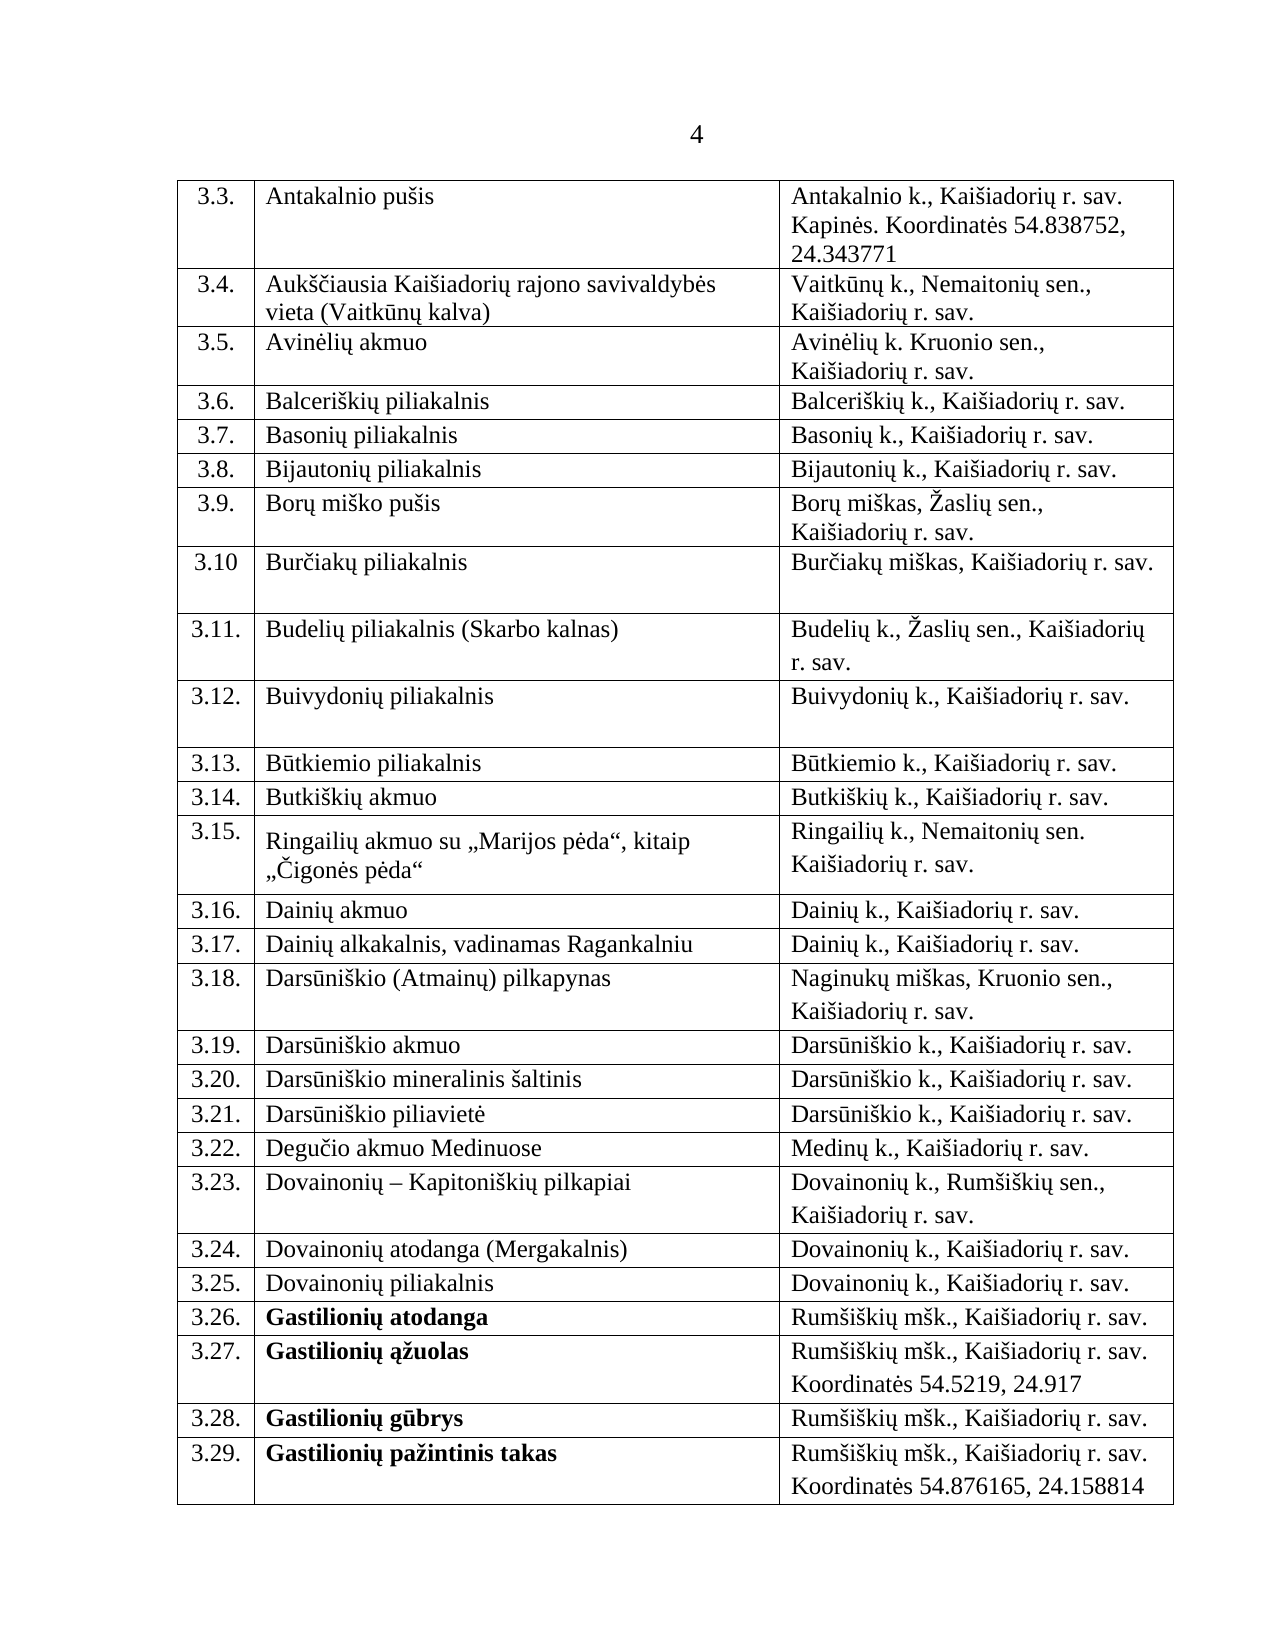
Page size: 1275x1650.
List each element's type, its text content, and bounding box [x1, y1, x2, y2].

table_cell Naginukų miškas, Kruonio sen., Kaišiadorių r. sav. [780, 964, 1173, 1029]
table_cell Buivydonių piliakalnis [255, 681, 779, 747]
table_cell Avinėlių akmuo [255, 327, 779, 385]
table_cell 3.7. [178, 420, 254, 453]
table_cell Degučio akmuo Medinuose [255, 1133, 779, 1166]
table_cell 3.21. [178, 1099, 254, 1132]
table_cell 3.12. [178, 681, 254, 747]
table_cell Borų miškas, Žaslių sen., Kaišiadorių r. sav. [780, 488, 1173, 546]
table_cell Gastilionių atodanga [255, 1302, 779, 1335]
table_cell Dainių k., Kaišiadorių r. sav. [780, 895, 1173, 928]
table_cell 3.14. [178, 782, 254, 815]
table_cell 3.11. [178, 614, 254, 680]
table_cell Buivydonių k., Kaišiadorių r. sav. [780, 681, 1173, 747]
table_cell Dovainonių k., Kaišiadorių r. sav. [780, 1234, 1173, 1267]
table_cell 3.5. [178, 327, 254, 385]
table_cell 3.9. [178, 488, 254, 546]
table_cell Ringailių k., Nemaitonių sen. Kaišiadorių r. sav. [780, 816, 1173, 894]
table_cell 3.22. [178, 1133, 254, 1166]
table_cell Rumšiškių mšk., Kaišiadorių r. sav. Koordinatės 54.876165, 24.158814 [780, 1438, 1173, 1504]
table_cell 3.23. [178, 1167, 254, 1233]
table_cell 3.4. [178, 269, 254, 326]
table_cell Antakalnio k., Kaišiadorių r. sav. Kapinės. Koordinatės 54.838752, 24.343771 [780, 181, 1173, 268]
table_cell 3.19. [178, 1031, 254, 1063]
table_cell Dainių k., Kaišiadorių r. sav. [780, 929, 1173, 962]
table_cell Avinėlių k. Kruonio sen., Kaišiadorių r. sav. [780, 327, 1173, 385]
table_cell 3.29. [178, 1438, 254, 1504]
table_cell 3.3. [178, 181, 254, 268]
table_cell Borų miško pušis [255, 488, 779, 546]
table_cell Rumšiškių mšk., Kaišiadorių r. sav. [780, 1302, 1173, 1335]
table_cell Darsūniškio akmuo [255, 1031, 779, 1063]
table_cell Darsūniškio k., Kaišiadorių r. sav. [780, 1099, 1173, 1132]
table_cell Burčiakų miškas, Kaišiadorių r. sav. [780, 547, 1173, 613]
table_cell Darsūniškio k., Kaišiadorių r. sav. [780, 1065, 1173, 1098]
table_cell Būtkiemio piliakalnis [255, 748, 779, 781]
table_cell Gastilionių gūbrys [255, 1404, 779, 1437]
table_cell 3.28. [178, 1404, 254, 1437]
table_cell Rumšiškių mšk., Kaišiadorių r. sav. [780, 1404, 1173, 1437]
table_cell Rumšiškių mšk., Kaišiadorių r. sav. Koordinatės 54.5219, 24.917 [780, 1336, 1173, 1402]
table_cell 3.17. [178, 929, 254, 962]
table_cell 3.20. [178, 1065, 254, 1098]
table_cell Aukščiausia Kaišiadorių rajono savivaldybės vieta (Vaitkūnų kalva) [255, 269, 779, 326]
table_cell Dovainonių – Kapitoniškių pilkapiai [255, 1167, 779, 1233]
table_cell Darsūniškio k., Kaišiadorių r. sav. [780, 1031, 1173, 1063]
table_cell Budelių piliakalnis (Skarbo kalnas) [255, 614, 779, 680]
table_cell Gastilionių pažintinis takas [255, 1438, 779, 1504]
table_cell 3.15. [178, 816, 254, 894]
table_cell Vaitkūnų k., Nemaitonių sen., Kaišiadorių r. sav. [780, 269, 1173, 326]
table_cell Balceriškių piliakalnis [255, 386, 779, 419]
table_cell Būtkiemio k., Kaišiadorių r. sav. [780, 748, 1173, 781]
table_cell Burčiakų piliakalnis [255, 547, 779, 613]
table_cell Budelių k., Žaslių sen., Kaišiadorių r. sav. [780, 614, 1173, 680]
table_cell 3.6. [178, 386, 254, 419]
table_cell Antakalnio pušis [255, 181, 779, 268]
table_cell Darsūniškio (Atmainų) pilkapynas [255, 964, 779, 1029]
table_cell Bijautonių piliakalnis [255, 454, 779, 487]
table_cell Dovainonių k., Kaišiadorių r. sav. [780, 1268, 1173, 1301]
table_cell Medinų k., Kaišiadorių r. sav. [780, 1133, 1173, 1166]
table_cell 3.10 [178, 547, 254, 613]
table_cell Gastilionių ąžuolas [255, 1336, 779, 1402]
table_cell 3.16. [178, 895, 254, 928]
table_cell 3.13. [178, 748, 254, 781]
table_cell Dainių alkakalnis, vadinamas Ragankalniu [255, 929, 779, 962]
table_cell Darsūniškio mineralinis šaltinis [255, 1065, 779, 1098]
table_cell Dainių akmuo [255, 895, 779, 928]
table_cell 3.8. [178, 454, 254, 487]
table_cell 3.18. [178, 964, 254, 1029]
table_cell 3.25. [178, 1268, 254, 1301]
table_cell Butkiškių akmuo [255, 782, 779, 815]
table_cell Basonių k., Kaišiadorių r. sav. [780, 420, 1173, 453]
table_cell Dovainonių k., Rumšiškių sen., Kaišiadorių r. sav. [780, 1167, 1173, 1233]
table_cell Butkiškių k., Kaišiadorių r. sav. [780, 782, 1173, 815]
table_cell Basonių piliakalnis [255, 420, 779, 453]
table_cell 3.26. [178, 1302, 254, 1335]
table_cell Dovainonių piliakalnis [255, 1268, 779, 1301]
table_cell Ringailių akmuo su „Marijos pėda“, kitaip „Čigonės pėda“ [255, 816, 779, 894]
table_cell Balceriškių k., Kaišiadorių r. sav. [780, 386, 1173, 419]
table_cell Bijautonių k., Kaišiadorių r. sav. [780, 454, 1173, 487]
table_cell 3.24. [178, 1234, 254, 1267]
table_cell Dovainonių atodanga (Mergakalnis) [255, 1234, 779, 1267]
table_cell 3.27. [178, 1336, 254, 1402]
table_cell Darsūniškio piliavietė [255, 1099, 779, 1132]
